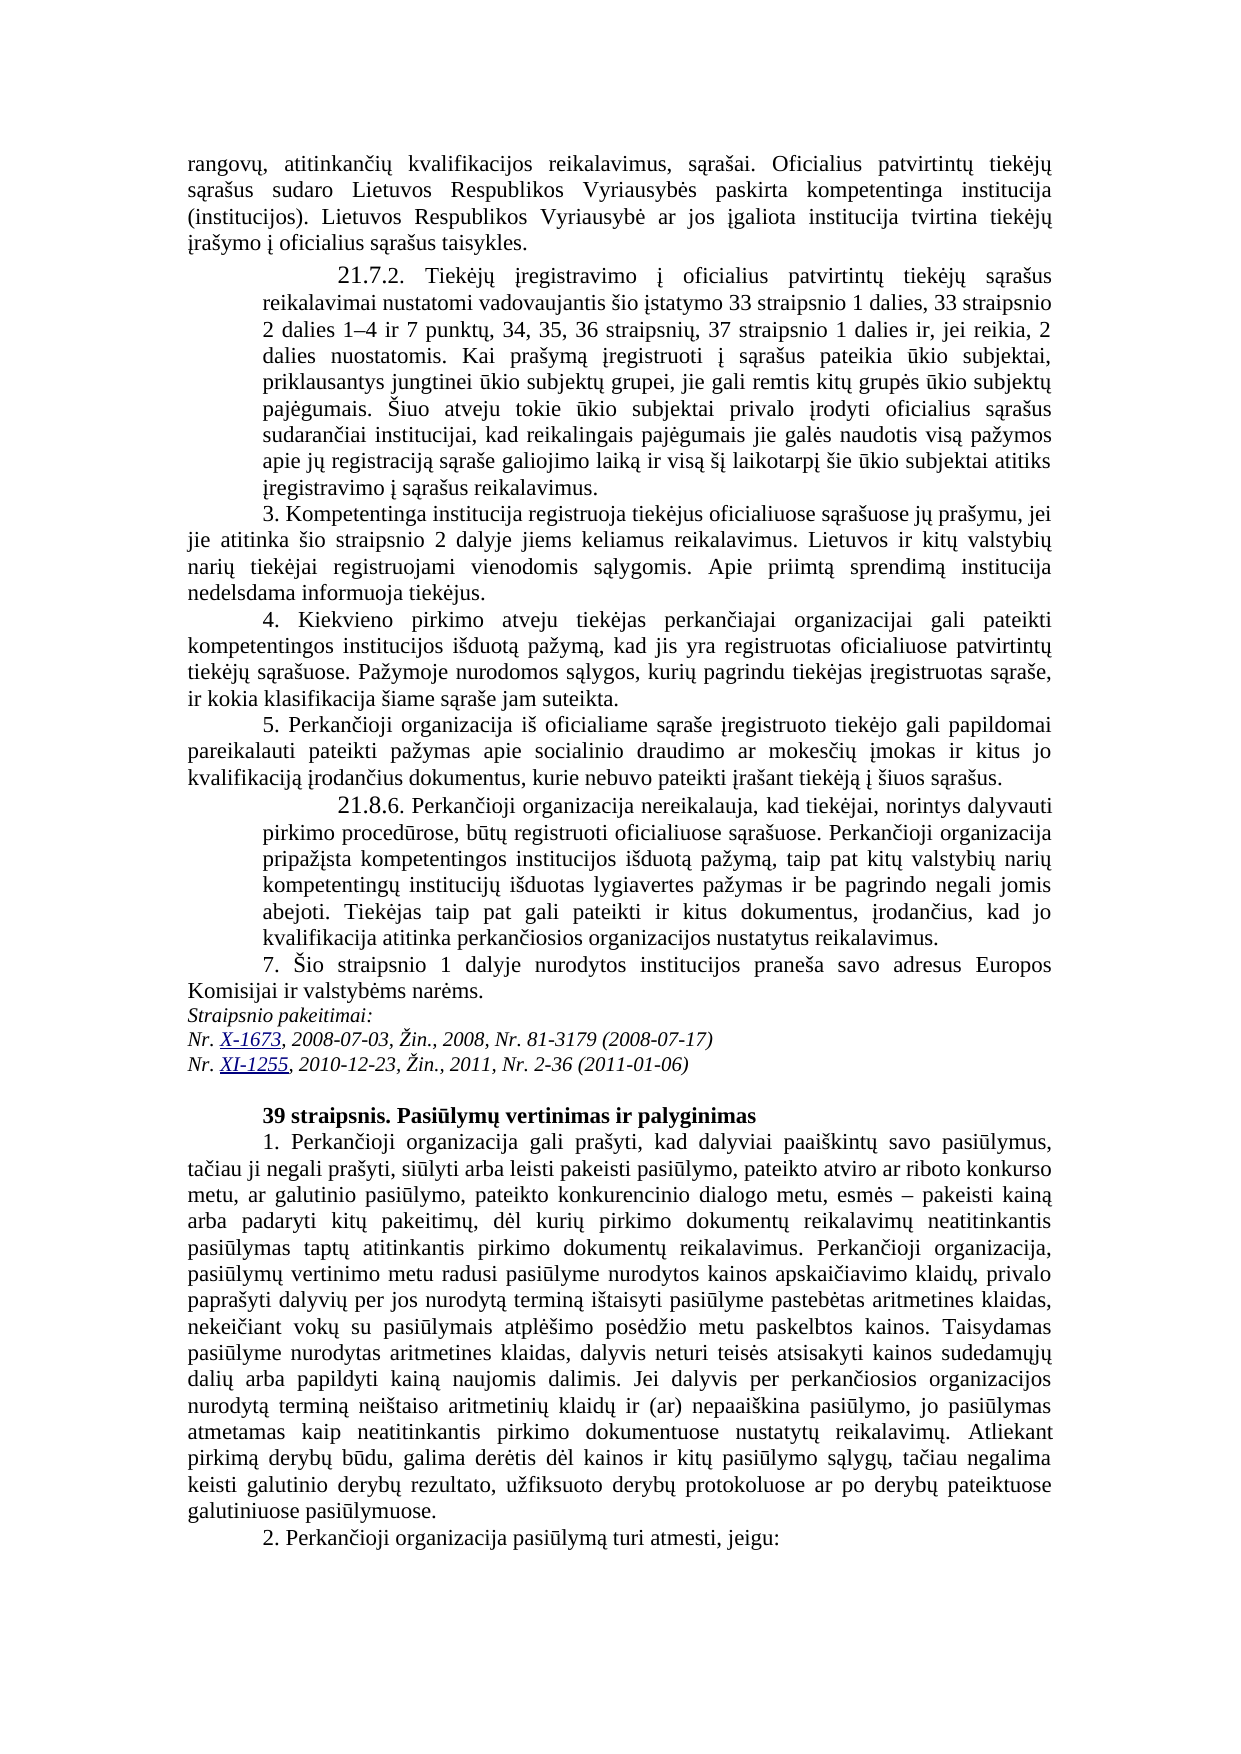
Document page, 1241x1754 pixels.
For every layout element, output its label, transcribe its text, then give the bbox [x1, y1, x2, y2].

subtitle 2. Tiekėjų įregistravimo į oficialius patvirtintų tiekėjų sąrašus reikalavimai nustatomi vadovaujantis šio įstatymo 33 straipsnio 1 dalies, 33 straipsnio 2 dalies 1–4 ir 7 punktų, 34, 35, 36 straipsnių, 37 straipsnio 1 dalies ir, jei reikia, 2 dalies nuostatomis. Kai prašymą įregistruoti į sąrašus pateikia ūkio subjektai, priklausantys jungtinei ūkio subjektų grupei, jie gali remtis kitų grupės ūkio subjektų pajėgumais. Šiuo atveju tokie ūkio subjektai privalo įrodyti oficialius sąrašus sudarančiai institucijai, kad reikalingais pajėgumais jie galės naudotis visą pažymos apie jų registraciją sąraše galiojimo laiką ir visą šį laikotarpį šie ūkio subjektai atitiks įregistravimo į sąrašus reikalavimus. [187, 261, 1053, 500]
text 39 straipsnis. Pasiūlymų vertinimas ir palyginimas [187, 1102, 1053, 1128]
text 5. Perkančioji organizacija iš oficialiame sąraše įregistruoto tiekėjo gali papildomai pareikalauti pateikti pažymas apie socialinio draudimo ar mokesčių įmokas ir kitus jo kvalifikaciją įrodančius dokumentus, kurie nebuvo pateikti įrašant tiekėją į šiuos sąrašus. [187, 711, 1053, 790]
text rangovų, atitinkančių kvalifikacijos reikalavimus, sąrašai. Oficialius patvirtintų tiekėjų sąrašus sudaro Lietuvos Respublikos Vyriausybės paskirta kompetentinga institucija (institucijos). Lietuvos Respublikos Vyriausybė ar jos įgaliota institucija tvirtina tiekėjų įrašymo į oficialius sąrašus taisykles. [187, 150, 1053, 255]
text 7. Šio straipsnio 1 dalyje nurodytos institucijos praneša savo adresus Europos Komisijai ir valstybėms narėms. [187, 951, 1053, 1003]
subtitle 6. Perkančioji organizacija nereikalauja, kad tiekėjai, norintys dalyvauti pirkimo procedūrose, būtų registruoti oficialiuose sąrašuose. Perkančioji organizacija pripažįsta kompetentingos institucijos išduotą pažymą, taip pat kitų valstybių narių kompetentingų institucijų išduotas lygiavertes pažymas ir be pagrindo negali jomis abejoti. Tiekėjas taip pat gali pateikti ir kitus dokumentus, įrodančius, kad jo kvalifikacija atitinka perkančiosios organizacijos nustatytus reikalavimus. [187, 790, 1053, 951]
text 3. Kompetentinga institucija registruoja tiekėjus oficialiuose sąrašuose jų prašymu, jei jie atitinka šio straipsnio 2 dalyje jiems keliamus reikalavimus. Lietuvos ir kitų valstybių narių tiekėjai registruojami vienodomis sąlygomis. Apie priimtą sprendimą institucija nedelsdama informuoja tiekėjus. [187, 500, 1053, 606]
text Straipsnio pakeitimai: [187, 1003, 1053, 1027]
text Nr. XI-1255, 2010-12-23, Žin., 2011, Nr. 2-36 (2011-01-06) [187, 1051, 1053, 1076]
text 1. Perkančioji organizacija gali prašyti, kad dalyviai paaiškintų savo pasiūlymus, tačiau ji negali prašyti, siūlyti arba leisti pakeisti pasiūlymo, pateikto atviro ar riboto konkurso metu, ar galutinio pasiūlymo, pateikto konkurencinio dialogo metu, esmės – pakeisti kainą arba padaryti kitų pakeitimų, dėl kurių pirkimo dokumentų reikalavimų neatitinkantis pasiūlymas taptų atitinkantis pirkimo dokumentų reikalavimus. Perkančioji organizacija, pasiūlymų vertinimo metu radusi pasiūlyme nurodytos kainos apskaičiavimo klaidų, privalo paprašyti dalyvių per jos nurodytą terminą ištaisyti pasiūlyme pastebėtas aritmetines klaidas, nekeičiant vokų su pasiūlymais atplėšimo posėdžio metu paskelbtos kainos. Taisydamas pasiūlyme nurodytas aritmetines klaidas, dalyvis neturi teisės atsisakyti kainos sudedamųjų dalių arba papildyti kainą naujomis dalimis. Jei dalyvis per perkančiosios organizacijos nurodytą terminą neištaiso aritmetinių klaidų ir (ar) nepaaiškina pasiūlymo, jo pasiūlymas atmetamas kaip neatitinkantis pirkimo dokumentuose nustatytų reikalavimų. Atliekant pirkimą derybų būdu, galima derėtis dėl kainos ir kitų pasiūlymo sąlygų, tačiau negalima keisti galutinio derybų rezultato, užfiksuoto derybų protokoluose ar po derybų pateiktuose galutiniuose pasiūlymuose. [187, 1128, 1053, 1523]
text 4. Kiekvieno pirkimo atveju tiekėjas perkančiajai organizacijai gali pateikti kompetentingos institucijos išduotą pažymą, kad jis yra registruotas oficialiuose patvirtintų tiekėjų sąrašuose. Pažymoje nurodomos sąlygos, kurių pagrindu tiekėjas įregistruotas sąraše, ir kokia klasifikacija šiame sąraše jam suteikta. [187, 606, 1053, 711]
text 2. Perkančioji organizacija pasiūlymą turi atmesti, jeigu: [187, 1523, 1053, 1550]
text Nr. X-1673, 2008-07-03, Žin., 2008, Nr. 81-3179 (2008-07-17) [187, 1027, 1053, 1051]
